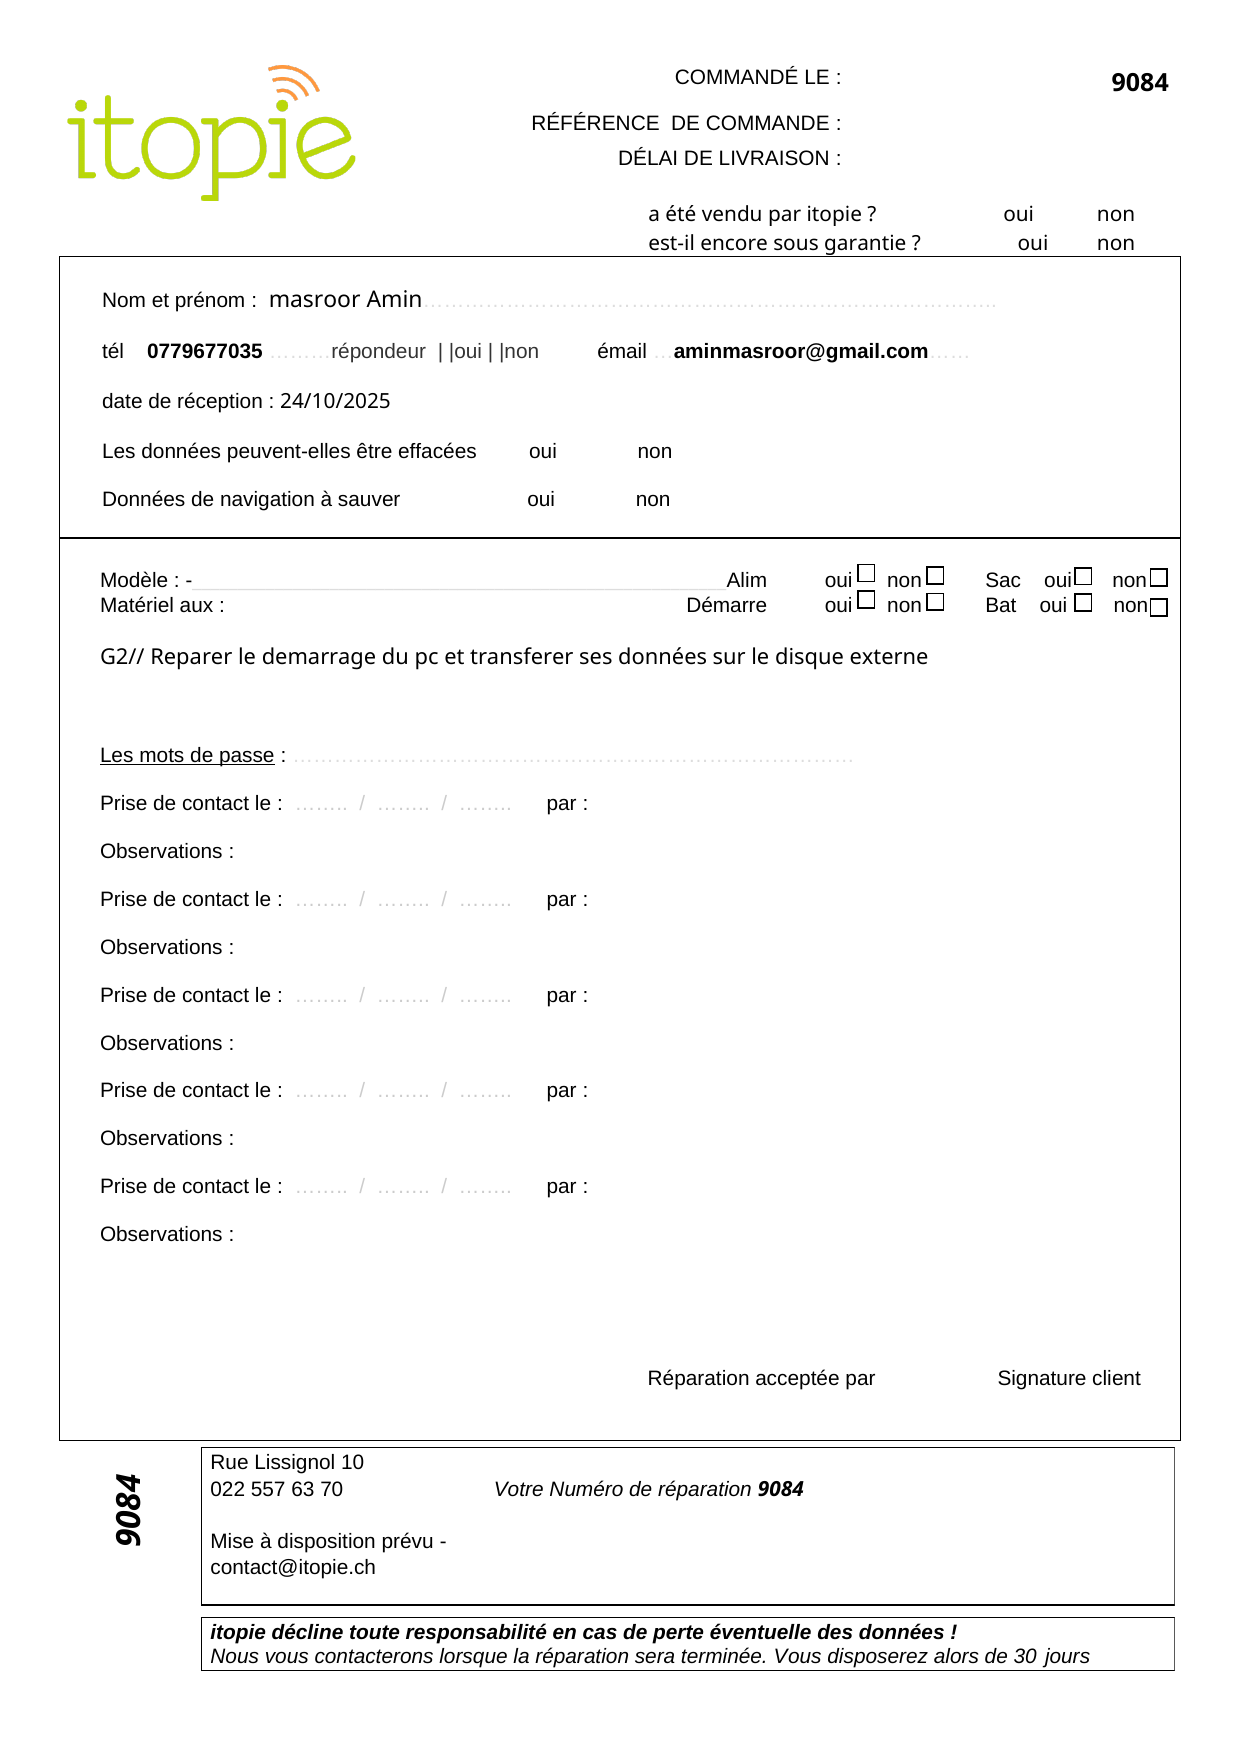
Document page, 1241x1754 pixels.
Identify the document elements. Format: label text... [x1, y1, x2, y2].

text Modèle : - Alim oui non Sac oui non [879, 562, 925, 590]
text Observations : [60, 836, 1180, 863]
text date de réception : 24/10/2025 [60, 383, 1180, 415]
text Matériel aux : Démarre oui non Bat oui non [60, 590, 1180, 617]
text Prise de contact le : …….. / …….. / …….. par : [60, 788, 1180, 815]
text Observations : [60, 1123, 1180, 1150]
table_cell itopie décline toute responsabilité en cas de perte éventuelle des données ! Nous vous contacterons lorsque la réparation sera terminée. Vous disposerez alors de 30 jours [195, 1611, 1180, 1677]
text Prise de contact le : …….. / …….. / …….. par : [60, 1171, 1180, 1198]
text Modèle : - Alim oui non Sac oui non [948, 562, 1180, 590]
table_header Rue Lissignol 10 022 557 63 70 Votre Numéro de réparation 9084 Mise à disposition prévu - contact@itopie.ch [195, 1441, 1180, 1611]
picture [67, 65, 356, 201]
text Prise de contact le : …….. / …….. / …….. par : [60, 979, 1180, 1006]
table_cell [847, 140, 1180, 175]
text Observations : [60, 931, 1180, 958]
text Prise de contact le : …….. / …….. / …….. par : [60, 883, 1180, 911]
text Modèle : - Alim oui non Sac oui non [60, 562, 856, 590]
table_header 9084 [59, 1441, 195, 1677]
text Observations : [60, 1027, 1180, 1054]
text Prise de contact le : …….. / …….. / …….. par : [60, 1075, 1180, 1102]
text Nom et prénom : masroor Amin……………………………………………………………………….. [60, 280, 1180, 314]
table_header COMMANDÉ LE : [490, 59, 847, 104]
table_header 9084 [847, 59, 1180, 104]
text Réparation acceptée par Signature client [60, 1363, 1180, 1390]
text G2// Reparer le demarrage du pc et transferer ses données sur le disque externe [60, 638, 1180, 671]
table_cell RÉFÉRENCE DE COMMANDE : [490, 105, 847, 140]
text Observations : [60, 1219, 1180, 1246]
text a été vendu par itopie ? oui non [59, 199, 1181, 228]
text Les mots de passe : ……………………………………………………………………… [60, 740, 1180, 767]
table_cell [847, 105, 1180, 140]
text Les données peuvent-elles être effacées oui non [60, 436, 1180, 463]
text tél 0779677035 ………répondeur | |oui | |non émail …aminmasroor@gmail.com…… [60, 335, 1180, 362]
table_cell DÉLAI DE LIVRAISON : [490, 140, 847, 175]
text Données de navigation à sauver oui non [60, 484, 1180, 511]
text est-il encore sous garantie ? oui non [59, 228, 1181, 256]
